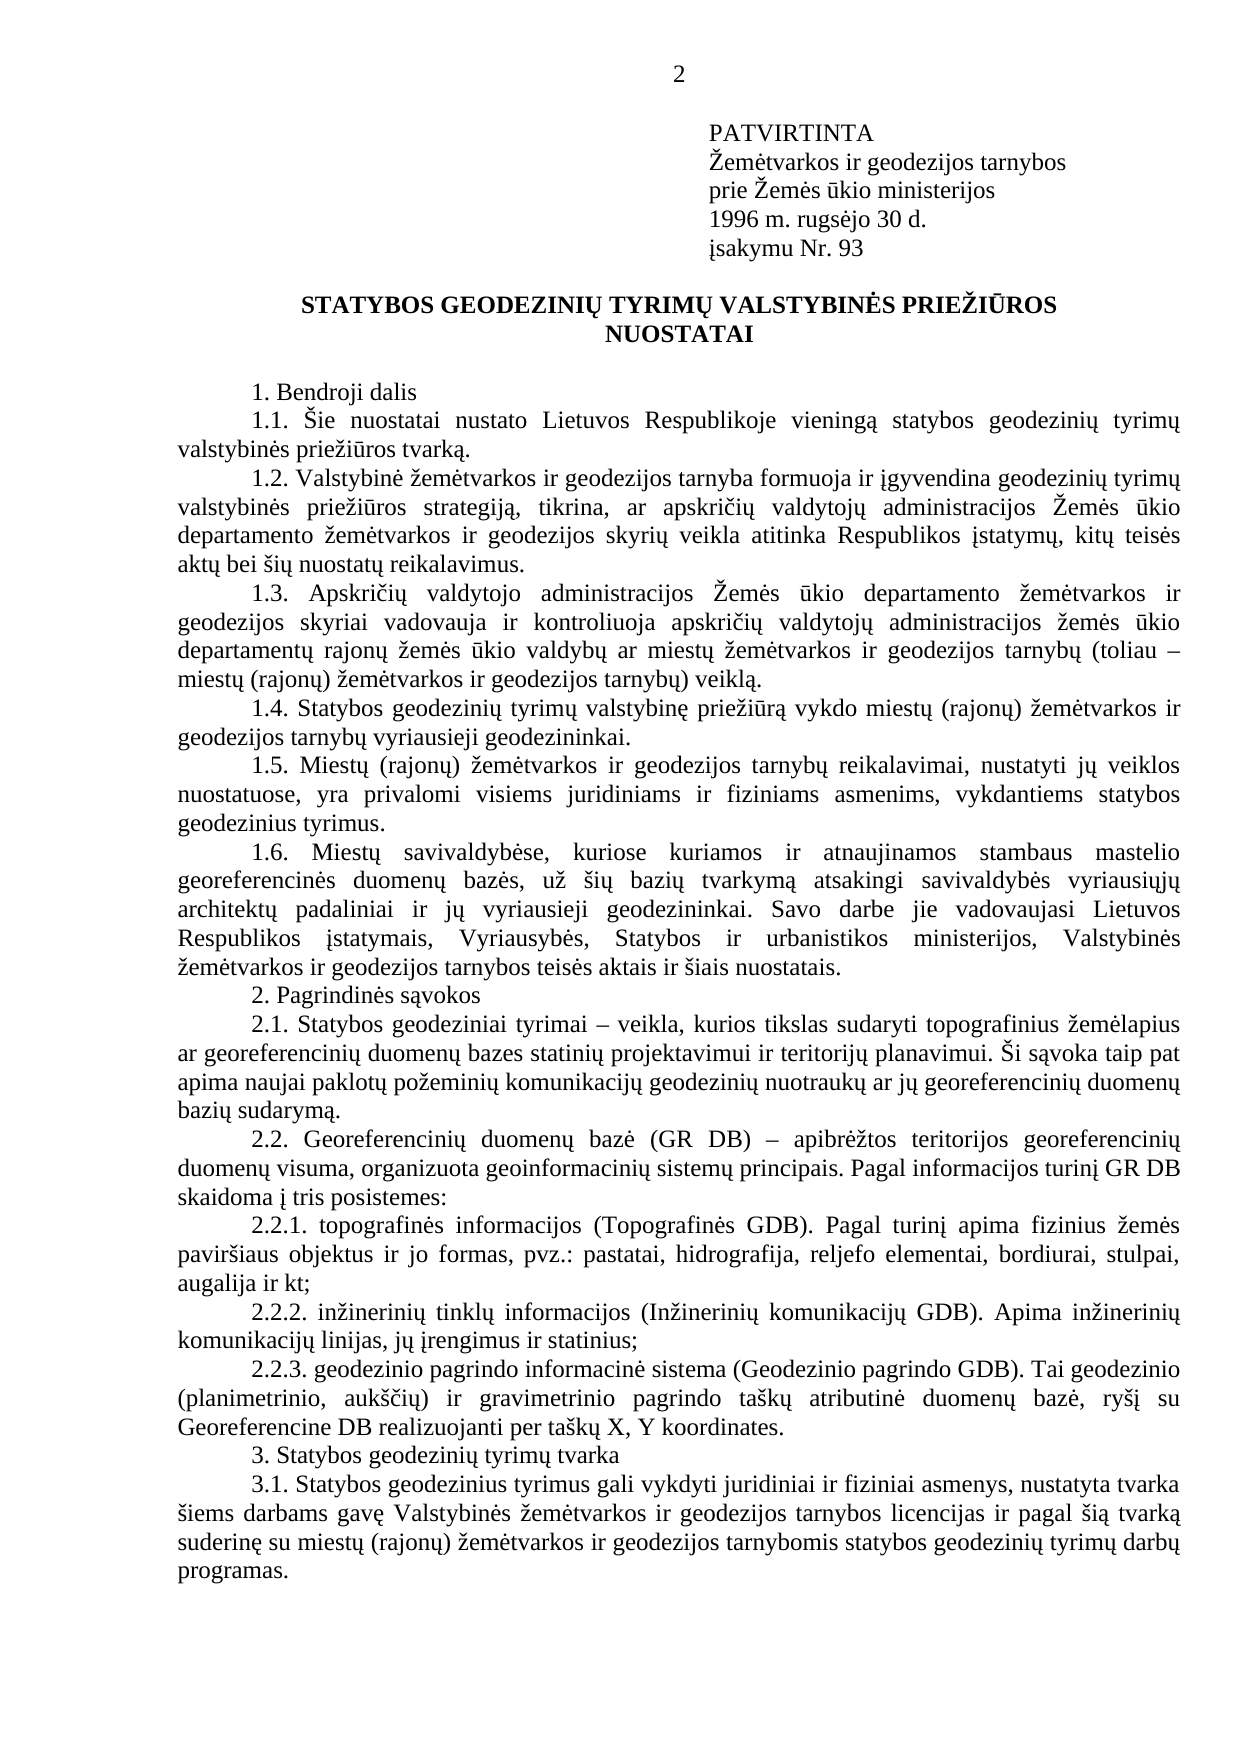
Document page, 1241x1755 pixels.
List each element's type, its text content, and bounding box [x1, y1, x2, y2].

text PATVIRTINTA [177, 118, 1181, 147]
text 1996 m. rugsėjo 30 d. [177, 204, 1181, 233]
text 1.1. Šie nuostatai nustato Lietuvos Respublikoje vieningą statybos geodezinių tyrimų valstybinės priežiūros tvarką. [177, 406, 1181, 463]
text 1. Bendroji dalis [177, 377, 1181, 406]
text 1.3. Apskričių valdytojo administracijos Žemės ūkio departamento žemėtvarkos ir geodezijos skyriai vadovauja ir kontroliuoja apskričių valdytojų administracijos žemės ūkio departamentų rajonų žemės ūkio valdybų ar miestų žemėtvarkos ir geodezijos tarnybų (toliau – miestų (rajonų) žemėtvarkos ir geodezijos tarnybų) veiklą. [177, 578, 1181, 693]
text Žemėtvarkos ir geodezijos tarnybos [177, 147, 1181, 176]
text 2.2. Georeferencinių duomenų bazė (GR DB) – apibrėžtos teritorijos georeferencinių duomenų visuma, organizuota geoinformacinių sistemų principais. Pagal informacijos turinį GR DB skaidoma į tris posistemes: [177, 1124, 1181, 1211]
text 1.6. Miestų savivaldybėse, kuriose kuriamos ir atnaujinamos stambaus mastelio georeferencinės duomenų bazės, už šių bazių tvarkymą atsakingi savivaldybės vyriausiųjų architektų padaliniai ir jų vyriausieji geodezininkai. Savo darbe jie vadovaujasi Lietuvos Respublikos įstatymais, Vyriausybės, Statybos ir urbanistikos ministerijos, Valstybinės žemėtvarkos ir geodezijos tarnybos teisės aktais ir šiais nuostatais. [177, 837, 1181, 981]
text 2.2.2. inžinerinių tinklų informacijos (Inžinerinių komunikacijų GDB). Apima inžinerinių komunikacijų linijas, jų įrengimus ir statinius; [177, 1297, 1181, 1354]
text 2.1. Statybos geodeziniai tyrimai – veikla, kurios tikslas sudaryti topografinius žemėlapius ar georeferencinių duomenų bazes statinių projektavimui ir teritorijų planavimui. Ši sąvoka taip pat apima naujai paklotų požeminių komunikacijų geodezinių nuotraukų ar jų georeferencinių duomenų bazių sudarymą. [177, 1009, 1181, 1124]
text 2. Pagrindinės sąvokos [177, 981, 1181, 1009]
text prie Žemės ūkio ministerijos [177, 176, 1181, 204]
text 1.5. Miestų (rajonų) žemėtvarkos ir geodezijos tarnybų reikalavimai, nustatyti jų veiklos nuostatuose, yra privalomi visiems juridiniams ir fiziniams asmenims, vykdantiems statybos geodezinius tyrimus. [177, 751, 1181, 837]
text 3.1. Statybos geodezinius tyrimus gali vykdyti juridiniai ir fiziniai asmenys, nustatyta tvarka šiems darbams gavę Valstybinės žemėtvarkos ir geodezijos tarnybos licencijas ir pagal šią tvarką suderinę su miestų (rajonų) žemėtvarkos ir geodezijos tarnybomis statybos geodezinių tyrimų darbų programas. [177, 1469, 1181, 1584]
text įsakymu Nr. 93 [177, 233, 1181, 262]
text 2.2.3. geodezinio pagrindo informacinė sistema (Geodezinio pagrindo GDB). Tai geodezinio (planimetrinio, aukščių) ir gravimetrinio pagrindo taškų atributinė duomenų bazė, ryšį su Georeferencine DB realizuojanti per taškų X, Y koordinates. [177, 1354, 1181, 1441]
text 1.4. Statybos geodezinių tyrimų valstybinę priežiūrą vykdo miestų (rajonų) žemėtvarkos ir geodezijos tarnybų vyriausieji geodezininkai. [177, 693, 1181, 751]
text 2.2.1. topografinės informacijos (Topografinės GDB). Pagal turinį apima fizinius žemės paviršiaus objektus ir jo formas, pvz.: pastatai, hidrografija, reljefo elementai, bordiurai, stulpai, augalija ir kt; [177, 1211, 1181, 1297]
text 1.2. Valstybinė žemėtvarkos ir geodezijos tarnyba formuoja ir įgyvendina geodezinių tyrimų valstybinės priežiūros strategiją, tikrina, ar apskričių valdytojų administracijos Žemės ūkio departamento žemėtvarkos ir geodezijos skyrių veikla atitinka Respublikos įstatymų, kitų teisės aktų bei šių nuostatų reikalavimus. [177, 463, 1181, 578]
text STATYBOS GEODEZINIŲ TYRIMŲ VALSTYBINĖS PRIEŽIŪROS [177, 291, 1181, 319]
text NUOSTATAI [177, 319, 1181, 348]
text 3. Statybos geodezinių tyrimų tvarka [177, 1441, 1181, 1469]
